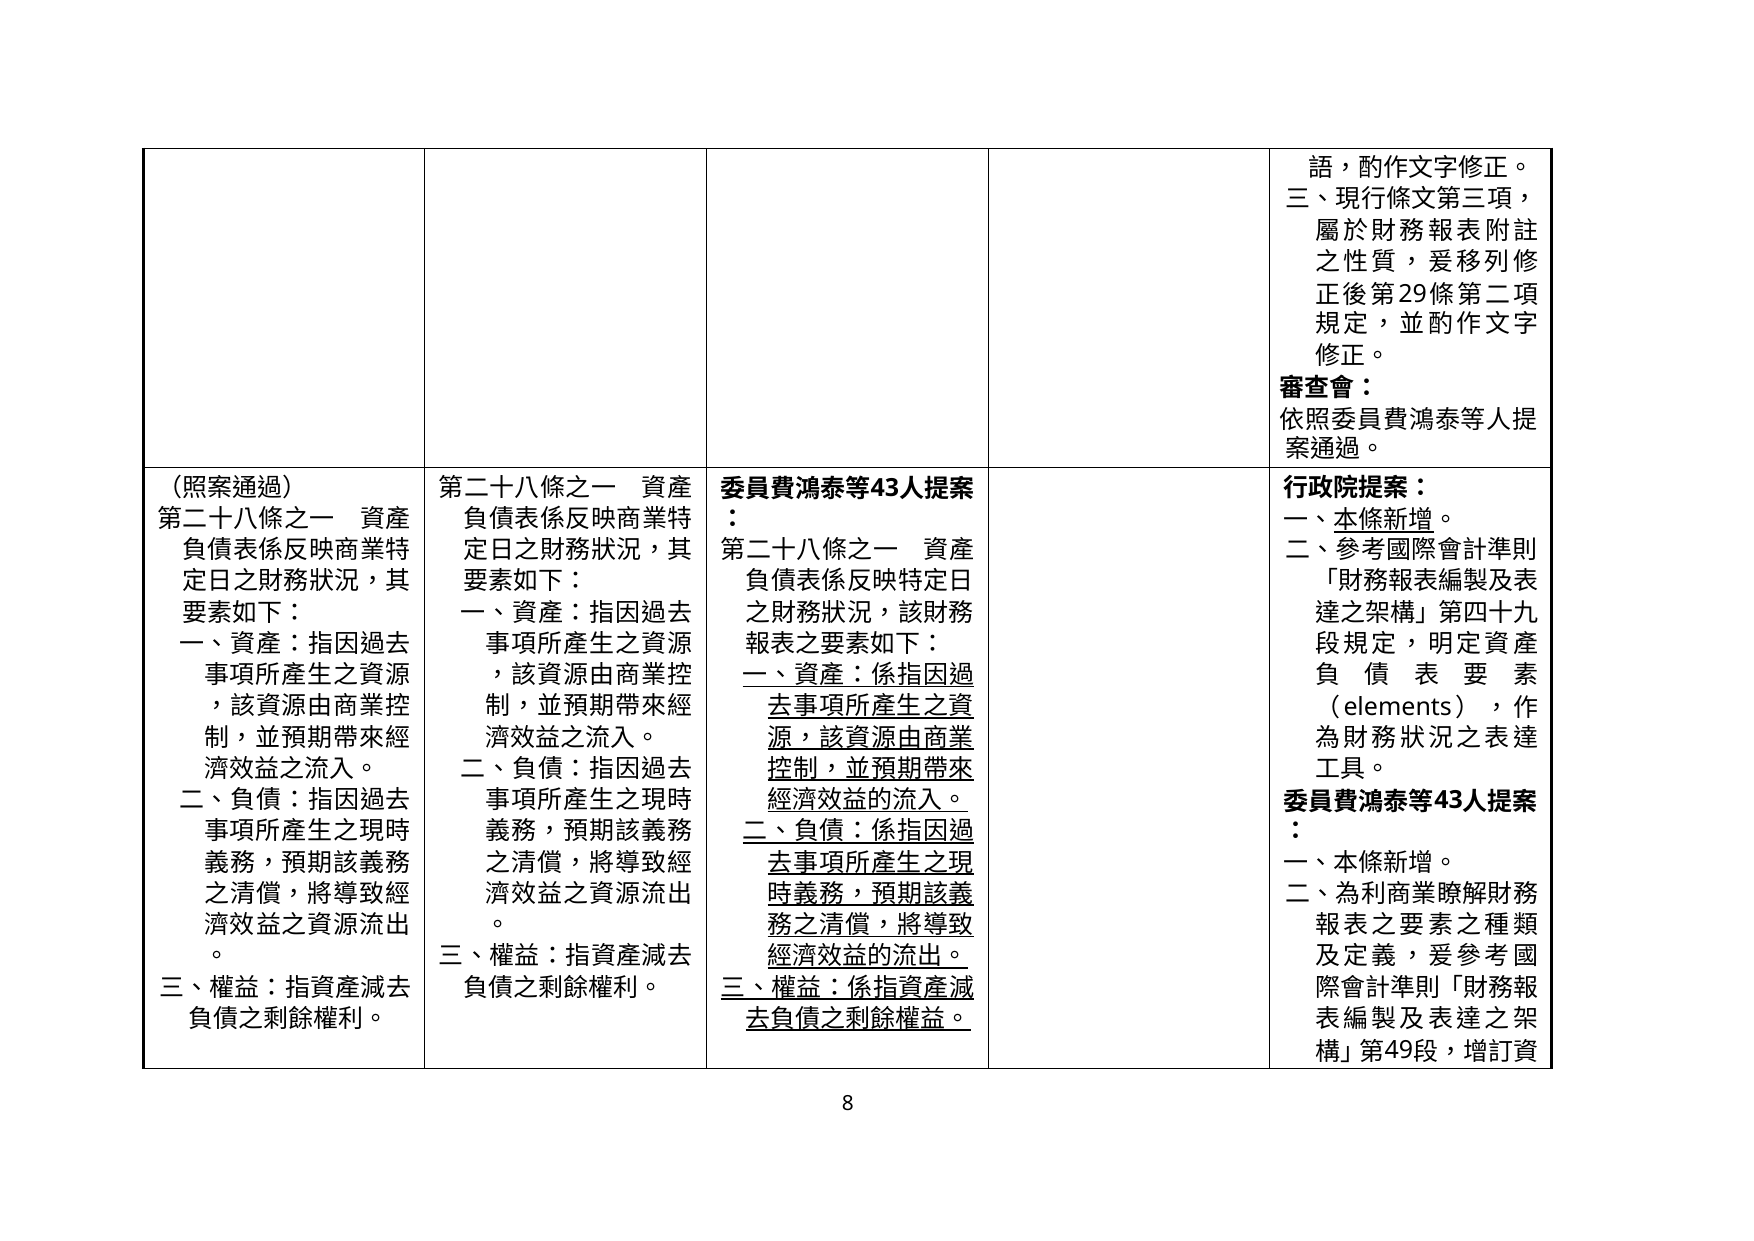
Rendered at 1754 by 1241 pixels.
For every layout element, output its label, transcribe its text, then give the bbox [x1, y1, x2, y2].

table_cell （照案通過） 第二十八條之一 資產負債表係反映商業特定日之財務狀況，其要素如下： 一、資產：指因過去事項所產生之資源，該資源由商業控制，並預期帶來經濟效益之流入。 二、負債：指因過去事項所產生之現時義務，預期該義務之清償，將導致經濟效益之資源流出。 三、權益：指資產減去負債之剩餘權利。 [145, 468, 424, 1068]
table_cell 行政院提案： 一、本條新增。 二、參考國際會計準則「財務報表編製及表達之架構」第四十九段規定，明定資產負債表要素（elements），作為財務狀況之表達工具。 委員費鴻泰等43人提案： 一、本條新增。 二、為利商業瞭解財務報表之要素之種類及定義，爰參考國際會計準則「財務報表編製及表達之架構」第49段，增訂資 [1270, 468, 1550, 1068]
table_cell 語，酌作文字修正。 三、現行條文第三項，屬於財務報表附註之性質，爰移列修正後第29條第二項規定，並酌作文字修正。 審查會： 依照委員費鴻泰等人提案通過。 [1270, 149, 1550, 467]
table_cell [989, 468, 1269, 1068]
table_cell [425, 149, 706, 467]
table_cell [707, 149, 988, 467]
table_cell 委員費鴻泰等43人提案： 第二十八條之一 資產負債表係反映特定日之財務狀況，該財務報表之要素如下： 一、資產：係指因過去事項所產生之資源，該資源由商業控制，並預期帶來經濟效益的流入。 二、負債：係指因過去事項所產生之現時義務，預期該義務之清償，將導致經濟效益的流出。 三、權益：係指資產減去負債之剩餘權益。 [707, 468, 988, 1068]
table_cell 第二十八條之一 資產負債表係反映商業特定日之財務狀況，其要素如下： 一、資產：指因過去事項所產生之資源，該資源由商業控制，並預期帶來經濟效益之流入。 二、負債：指因過去事項所產生之現時義務，預期該義務之清償，將導致經濟效益之資源流出。 三、權益：指資產減去負債之剩餘權利。 [425, 468, 706, 1068]
table_cell [145, 149, 424, 467]
table_cell [989, 149, 1269, 467]
